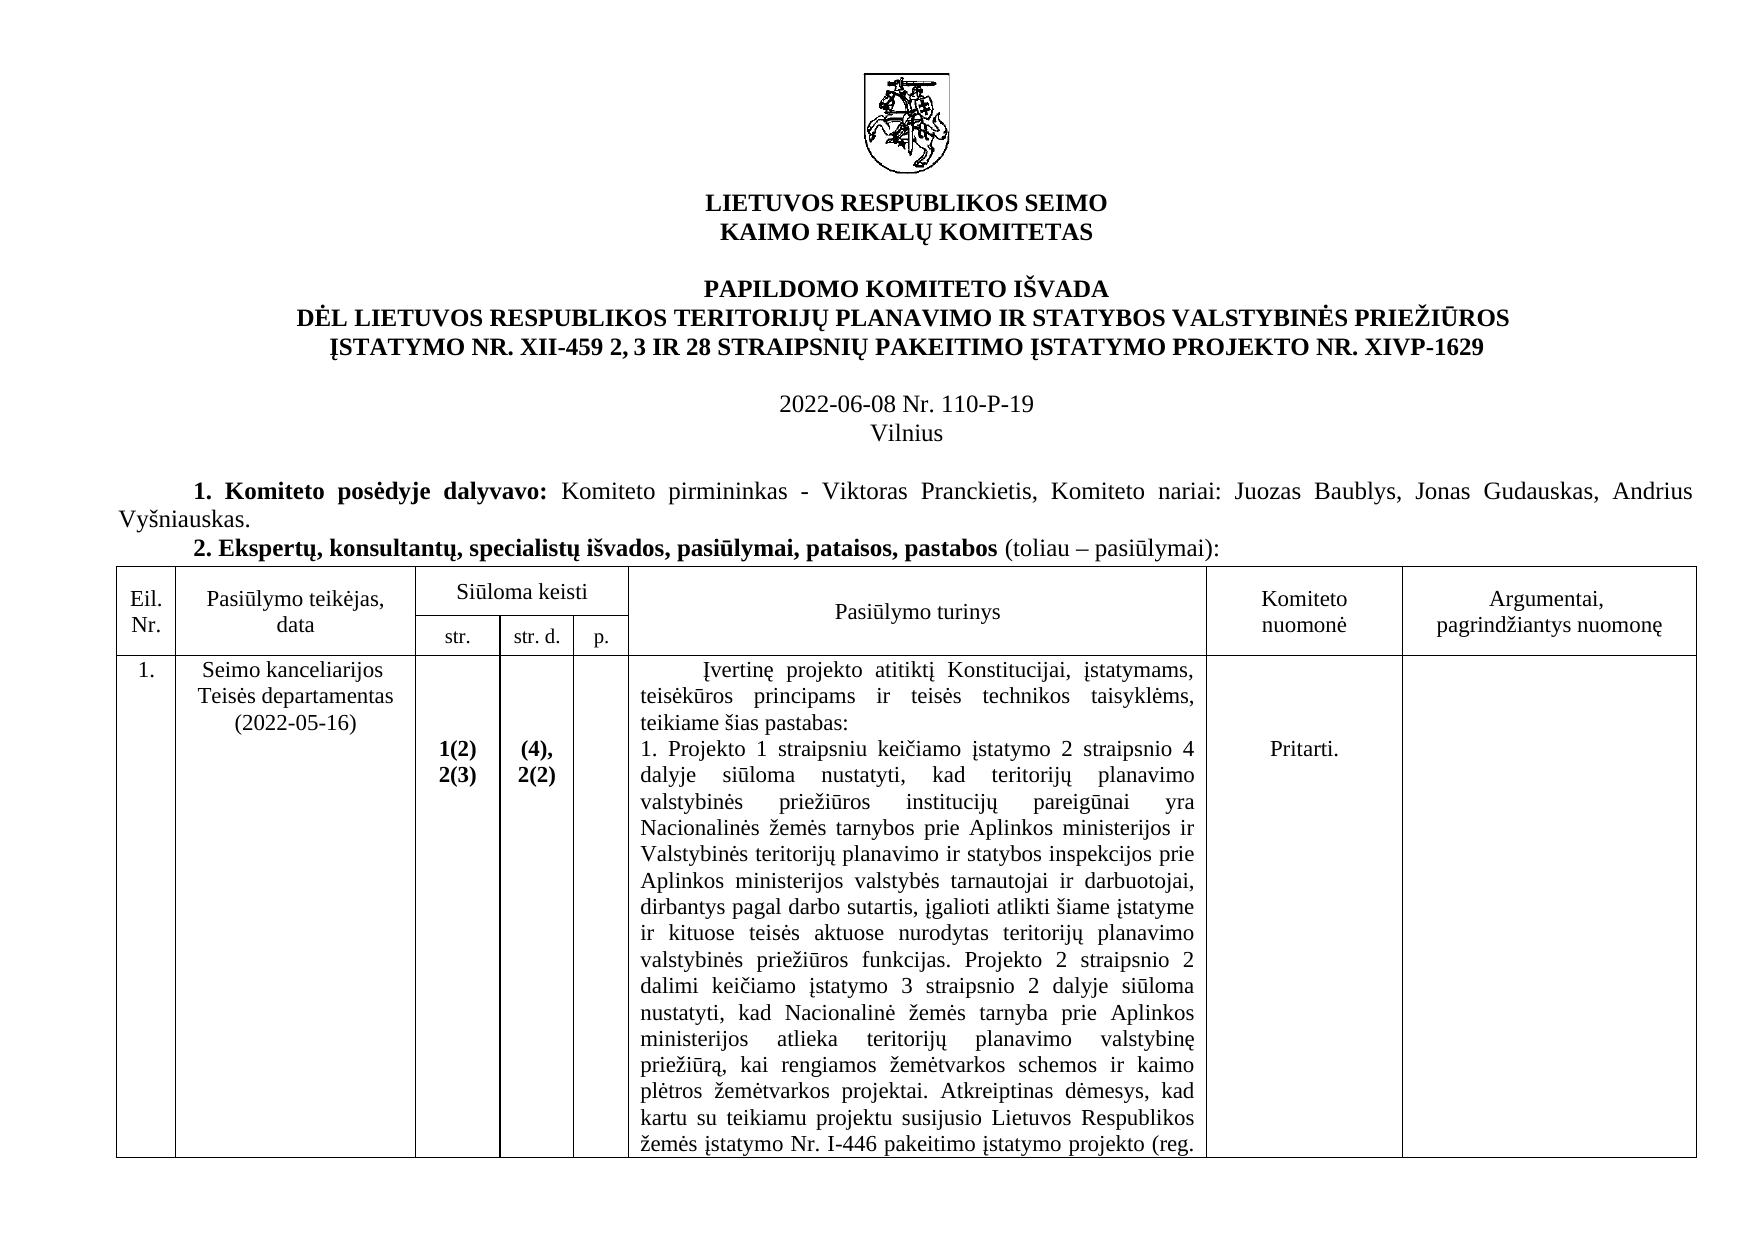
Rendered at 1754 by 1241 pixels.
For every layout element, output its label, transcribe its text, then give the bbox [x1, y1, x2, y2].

table_cell Pritarti. [1207, 656, 1402, 1157]
table_cell 1. [117, 656, 175, 1157]
subtitle 2. Ekspertų, konsultantų, specialistų išvados, pasiūlymai, pataisos, pastabos (toliau – pasiūlymai): [118, 533, 1695, 562]
table_cell str. [416, 616, 499, 655]
table_header Pasiūlymo turinys [629, 567, 1206, 655]
subtitle ĮSTATYMO NR. XII-459 2, 3 IR 28 STRAIPSNIŲ PAKEITIMO ĮSTATYMO PROJEKTO NR. XIVP-1629 [118, 332, 1695, 361]
text LIETUVOS RESPUBLIKOS SEIMO [118, 188, 1695, 217]
text 2022-06-08 Nr. 110-P-19 [118, 389, 1695, 418]
table_header Siūloma keisti [416, 567, 628, 615]
table_header Argumentai, pagrindžiantys nuomonę [1403, 567, 1696, 655]
text Vilnius [118, 418, 1695, 447]
table_header Eil. Nr. [117, 567, 175, 655]
subtitle PAPILDOMO KOMITETO IŠVADA [118, 274, 1695, 303]
table_header Komiteto nuomonė [1207, 567, 1402, 655]
table_cell Seimo kanceliarijos Teisės departamentas (2022-05-16) [176, 656, 415, 1157]
text 1. Komiteto posėdyje dalyvavo: Komiteto pirmininkas - Viktoras Pranckietis, Komiteto nariai: Juozas Baublys, Jonas Gudauskas, Andrius Vyšniauskas. [118, 476, 1695, 533]
table_cell str. d. [501, 616, 573, 655]
table_cell (4), 2(2) [501, 656, 573, 1157]
table_cell Įvertinę projekto atitiktį Konstitucijai, įstatymams, teisėkūros principams ir teisės technikos taisyklėms, teikiame šias pastabas: 1. Projekto 1 straipsniu keičiamo įstatymo 2 straipsnio 4 dalyje siūloma nustatyti, kad teritorijų planavimo valstybinės priežiūros institucijų pareigūnai yra Nacionalinės žemės tarnybos prie Aplinkos ministerijos ir Valstybinės teritorijų planavimo ir statybos inspekcijos prie Aplinkos ministerijos valstybės tarnautojai ir darbuotojai, dirbantys pagal darbo sutartis, įgalioti atlikti šiame įstatyme ir kituose teisės aktuose nurodytas teritorijų planavimo valstybinės priežiūros funkcijas. Projekto 2 straipsnio 2 dalimi keičiamo įstatymo 3 straipsnio 2 dalyje siūloma nustatyti, kad Nacionalinė žemės tarnyba prie Aplinkos ministerijos atlieka teritorijų planavimo valstybinę priežiūrą, kai rengiamos žemėtvarkos schemos ir kaimo plėtros žemėtvarkos projektai. Atkreiptinas dėmesys, kad kartu su teikiamu projektu susijusio Lietuvos Respublikos žemės įstatymo Nr. I-446 pakeitimo įstatymo projekto (reg. [629, 656, 1206, 1157]
table_cell p. [574, 616, 628, 655]
table_cell [1403, 656, 1696, 1157]
table_cell [574, 656, 628, 1157]
table_cell 1(2) 2(3) [416, 656, 499, 1157]
table_header Pasiūlymo teikėjas, data [176, 567, 415, 655]
subtitle DĖL LIETUVOS RESPUBLIKOS TERITORIJŲ PLANAVIMO IR STATYBOS VALSTYBINĖS PRIEŽIŪROS [118, 303, 1695, 332]
text KAIMO REIKALŲ KOMITETAS [118, 217, 1695, 246]
